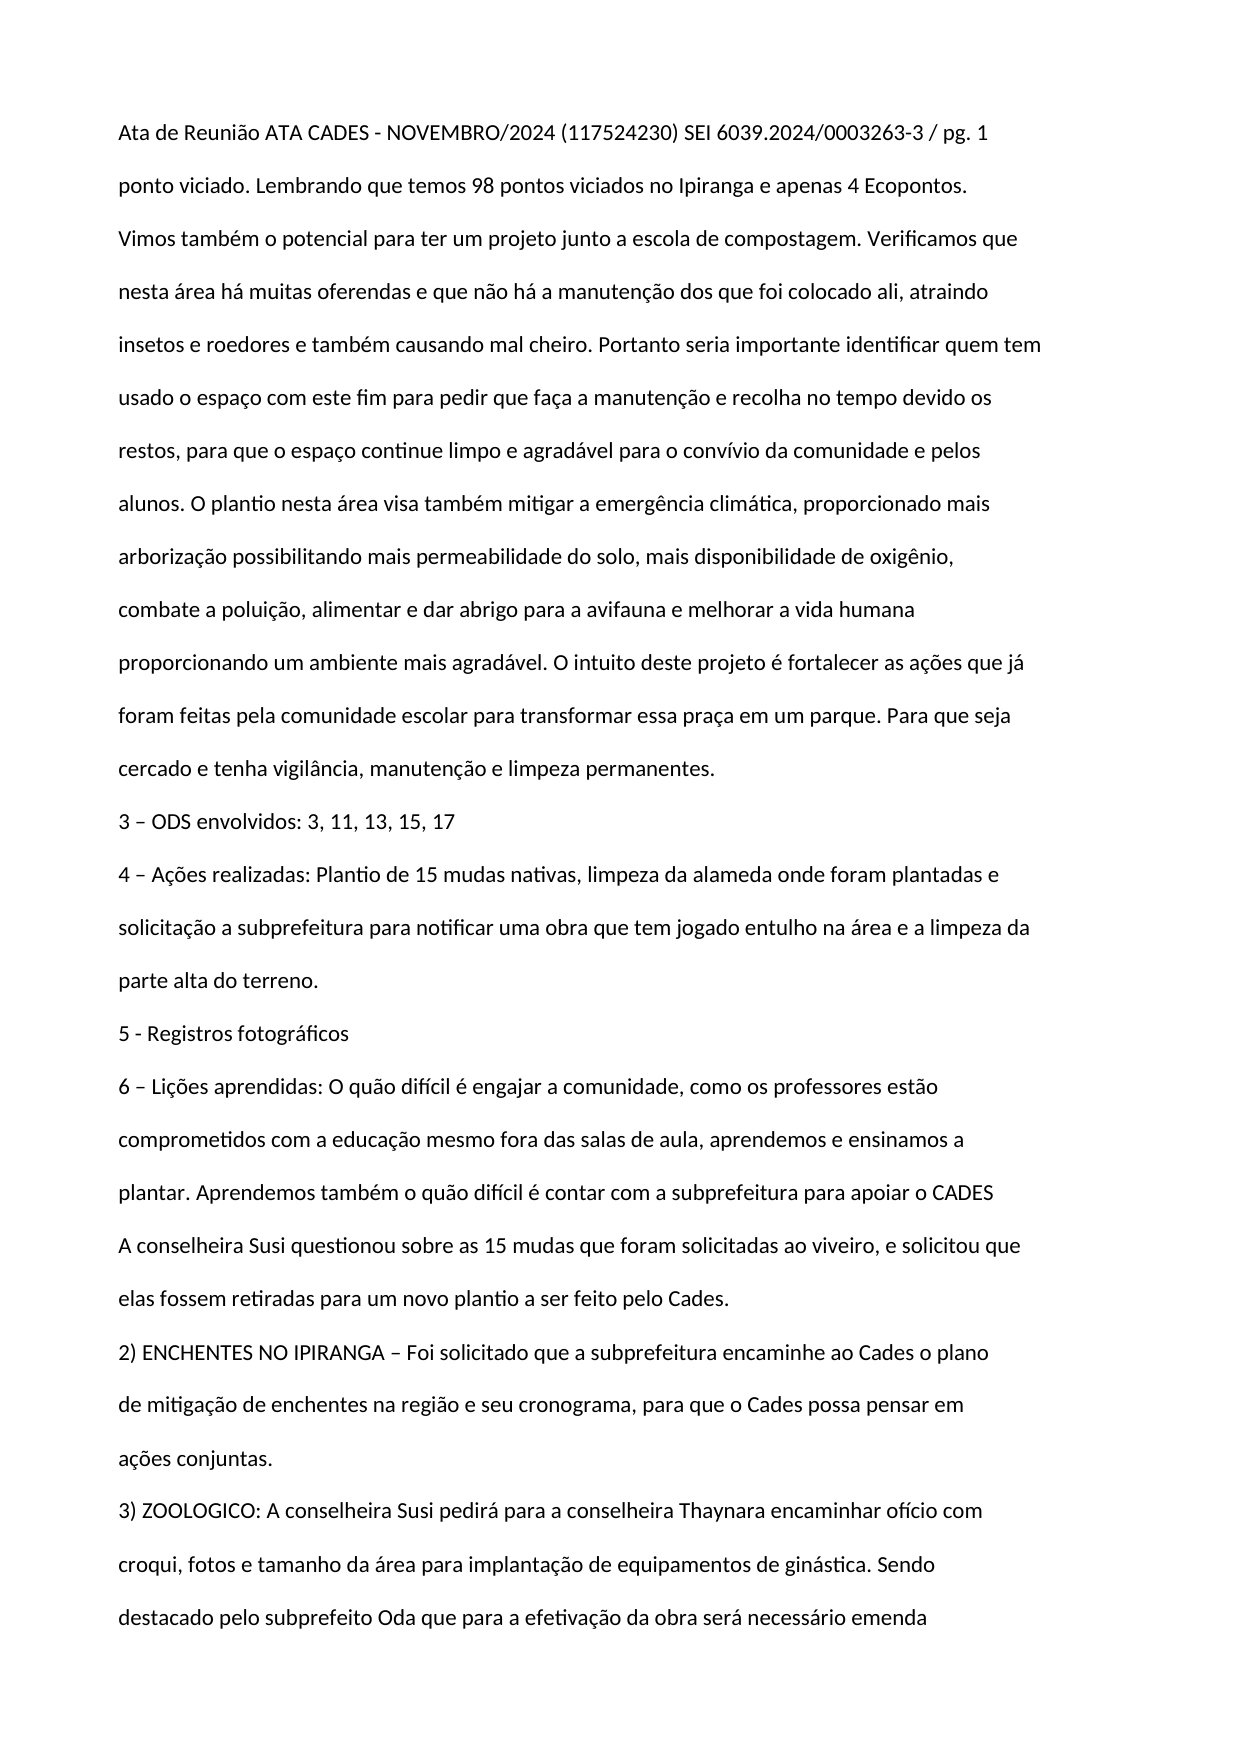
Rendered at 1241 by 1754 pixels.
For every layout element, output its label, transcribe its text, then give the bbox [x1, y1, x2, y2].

text arborização possibilitando mais permeabilidade do solo, mais disponibilidade de oxigênio, [118, 542, 1122, 570]
text alunos. O plantio nesta área visa também mitigar a emergência climática, proporcionado mais [118, 489, 1122, 517]
text A conselheira Susi questionou sobre as 15 mudas que foram solicitadas ao viveiro, e solicitou que [118, 1232, 1122, 1259]
text de mitigação de enchentes na região e seu cronograma, para que o Cades possa pensar em [118, 1391, 1122, 1419]
text elas fossem retiradas para um novo plantio a ser feito pelo Cades. [118, 1284, 1122, 1313]
text nesta área há muitas oferendas e que não há a manutenção dos que foi colocado ali, atraindo [118, 277, 1122, 305]
text proporcionando um ambiente mais agradável. O intuito deste projeto é fortalecer as ações que já [118, 648, 1122, 676]
text parte alta do terreno. [118, 966, 1122, 994]
text combate a poluição, alimentar e dar abrigo para a avifauna e melhorar a vida humana [118, 595, 1122, 623]
text comprometidos com a educação mesmo fora das salas de aula, aprendemos e ensinamos a [118, 1126, 1122, 1153]
text destacado pelo subprefeito Oda que para a efetivação da obra será necessário emenda [118, 1603, 1122, 1631]
text foram feitas pela comunidade escolar para transformar essa praça em um parque. Para que seja [118, 701, 1122, 729]
text croqui, fotos e tamanho da área para implantação de equipamentos de ginástica. Sendo [118, 1550, 1122, 1578]
text 4 – Ações realizadas: Plantio de 15 mudas nativas, limpeza da alameda onde foram plantadas e [118, 860, 1122, 888]
text ponto viciado. Lembrando que temos 98 pontos viciados no Ipiranga e apenas 4 Ecopontos. [118, 171, 1122, 199]
text plantar. Aprendemos também o quão difícil é contar com a subprefeitura para apoiar o CADES [118, 1178, 1122, 1207]
text 6 – Lições aprendidas: O quão difícil é engajar a comunidade, como os professores estão [118, 1072, 1122, 1101]
text usado o espaço com este fim para pedir que faça a manutenção e recolha no tempo devido os [118, 383, 1122, 411]
text restos, para que o espaço continue limpo e agradável para o convívio da comunidade e pelos [118, 436, 1122, 464]
text Vimos também o potencial para ter um projeto junto a escola de compostagem. Verificamos que [118, 224, 1122, 252]
text 2) ENCHENTES NO IPIRANGA – Foi solicitado que a subprefeitura encaminhe ao Cades o plano [118, 1338, 1122, 1366]
text 3) ZOOLOGICO: A conselheira Susi pedirá para a conselheira Thaynara encaminhar ofício com [118, 1497, 1122, 1525]
text Ata de Reunião ATA CADES - NOVEMBRO/2024 (117524230) SEI 6039.2024/0003263-3 / pg. 1 [118, 118, 1122, 146]
text insetos e roedores e também causando mal cheiro. Portanto seria importante identificar quem tem [118, 330, 1122, 358]
text 3 – ODS envolvidos: 3, 11, 13, 15, 17 [118, 807, 1122, 835]
text solicitação a subprefeitura para notificar uma obra que tem jogado entulho na área e a limpeza da [118, 913, 1122, 941]
text cercado e tenha vigilância, manutenção e limpeza permanentes. [118, 754, 1122, 782]
text 5 - Registros fotográficos [118, 1019, 1122, 1047]
text ações conjuntas. [118, 1444, 1122, 1472]
